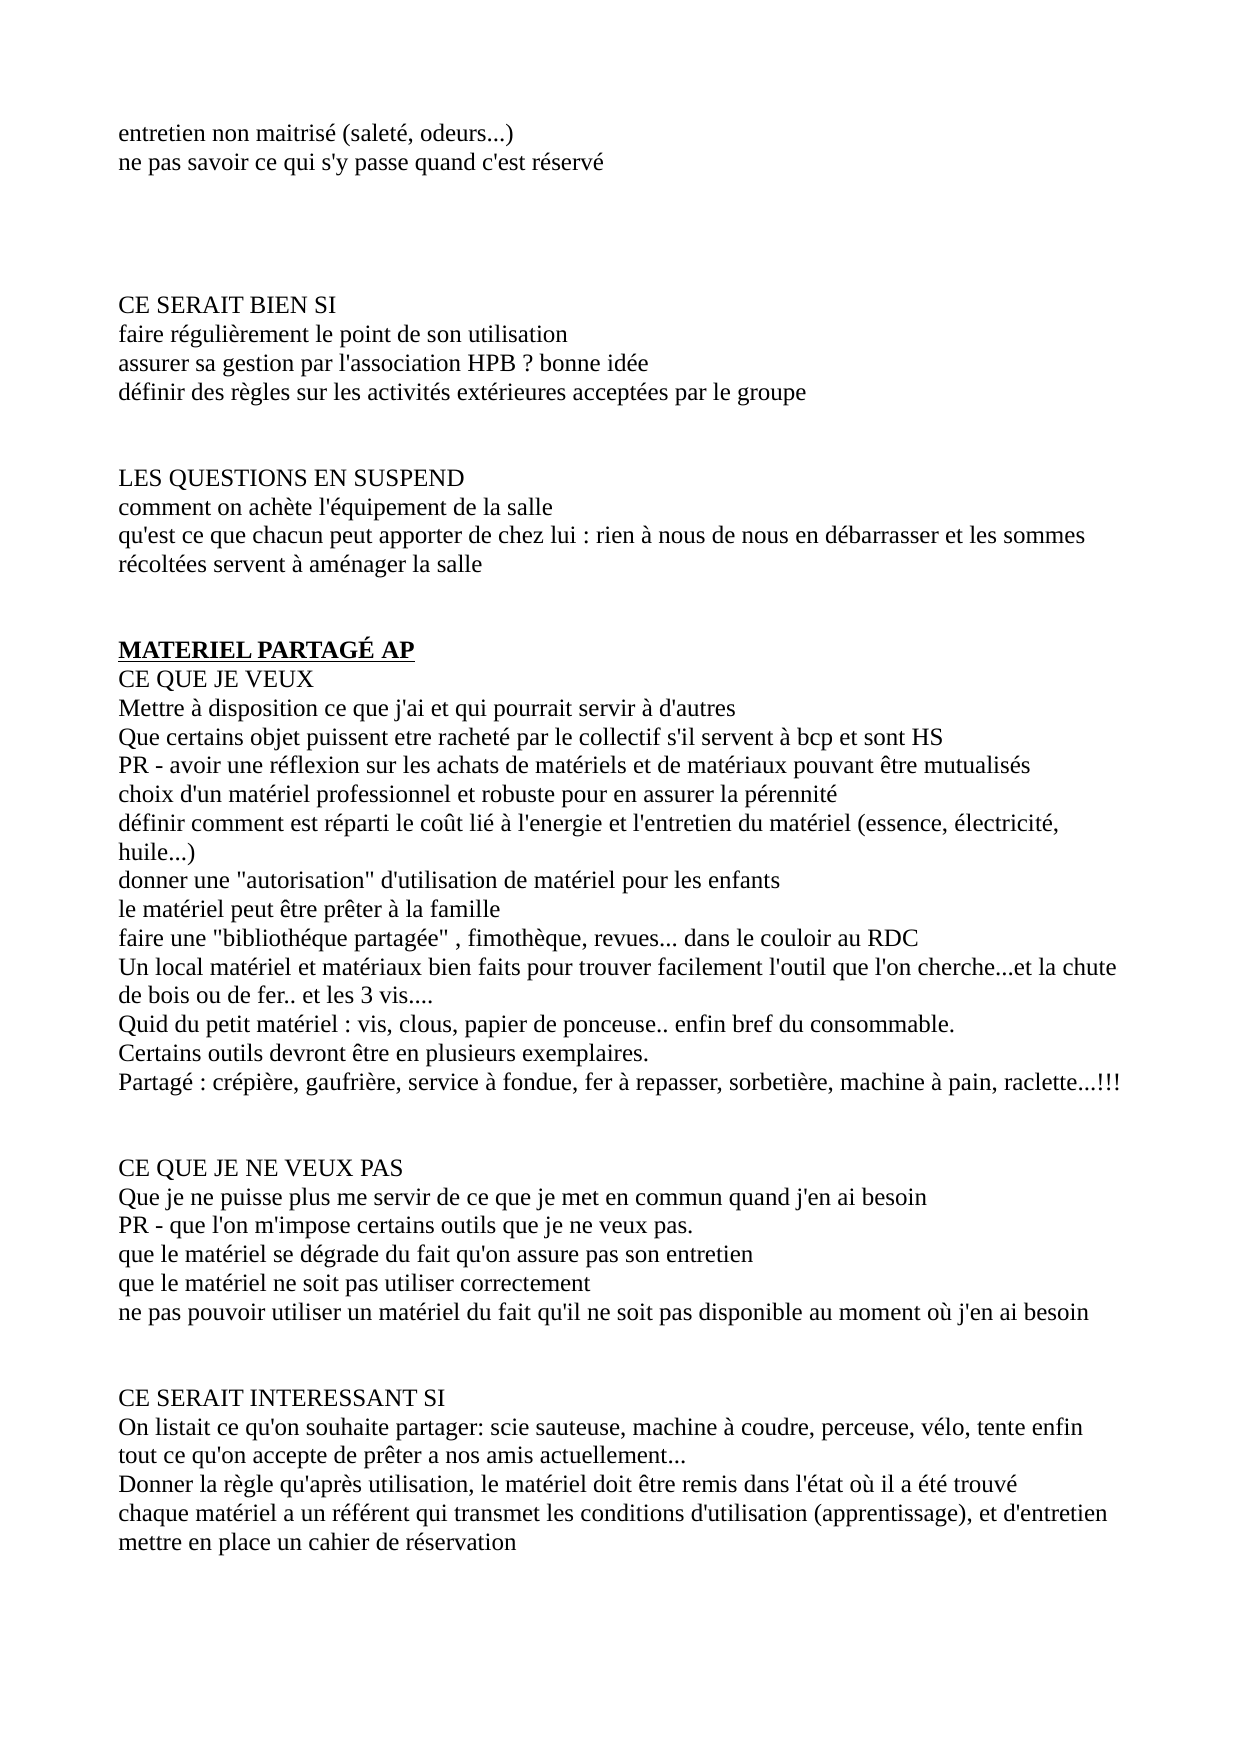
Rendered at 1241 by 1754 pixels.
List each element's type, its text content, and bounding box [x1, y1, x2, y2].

text faire une "bibliothéque partagée" , fimothèque, revues... dans le couloir au RDC [118, 923, 1122, 952]
text Partagé : crépière, gaufrière, service à fondue, fer à repasser, sorbetière, machine à pain, raclette...!!! [118, 1067, 1122, 1096]
text PR - avoir une réflexion sur les achats de matériels et de matériaux pouvant être mutualisés [118, 751, 1122, 779]
text CE QUE JE NE VEUX PAS [118, 1153, 1122, 1182]
text PR - que l'on m'impose certains outils que je ne veux pas. [118, 1211, 1122, 1239]
text CE SERAIT BIEN SI [118, 291, 1122, 319]
text Donner la règle qu'après utilisation, le matériel doit être remis dans l'état où il a été trouvé [118, 1469, 1122, 1498]
text définir des règles sur les activités extérieures acceptées par le groupe [118, 377, 1122, 406]
text mettre en place un cahier de réservation [118, 1527, 1122, 1556]
text chaque matériel a un référent qui transmet les conditions d'utilisation (apprentissage), et d'entretien [118, 1498, 1122, 1527]
text faire régulièrement le point de son utilisation [118, 319, 1122, 348]
text donner une "autorisation" d'utilisation de matériel pour les enfants [118, 866, 1122, 894]
text MATERIEL PARTAGÉ AP [118, 636, 1122, 664]
text Que je ne puisse plus me servir de ce que je met en commun quand j'en ai besoin [118, 1182, 1122, 1211]
text choix d'un matériel professionnel et robuste pour en assurer la pérennité [118, 779, 1122, 808]
text qu'est ce que chacun peut apporter de chez lui : rien à nous de nous en débarrasser et les sommes récoltées servent à aménager la salle [118, 521, 1122, 578]
text CE SERAIT INTERESSANT SI [118, 1383, 1122, 1412]
text que le matériel se dégrade du fait qu'on assure pas son entretien [118, 1239, 1122, 1268]
text Que certains objet puissent etre racheté par le collectif s'il servent à bcp et sont HS [118, 722, 1122, 751]
text Certains outils devront être en plusieurs exemplaires. [118, 1038, 1122, 1067]
text Quid du petit matériel : vis, clous, papier de ponceuse.. enfin bref du consommable. [118, 1009, 1122, 1038]
text le matériel peut être prêter à la famille [118, 894, 1122, 923]
text entretien non maitrisé (saleté, odeurs...) [118, 118, 1122, 147]
text Mettre à disposition ce que j'ai et qui pourrait servir à d'autres [118, 693, 1122, 722]
text LES QUESTIONS EN SUSPEND [118, 463, 1122, 492]
text assurer sa gestion par l'association HPB ? bonne idée [118, 348, 1122, 377]
text ne pas pouvoir utiliser un matériel du fait qu'il ne soit pas disponible au moment où j'en ai besoin [118, 1297, 1122, 1326]
text ne pas savoir ce qui s'y passe quand c'est réservé [118, 147, 1122, 176]
text que le matériel ne soit pas utiliser correctement [118, 1268, 1122, 1297]
text On listait ce qu'on souhaite partager: scie sauteuse, machine à coudre, perceuse, vélo, tente enfin tout ce qu'on accepte de prêter a nos amis actuellement... [118, 1412, 1122, 1469]
text comment on achète l'équipement de la salle [118, 492, 1122, 521]
text CE QUE JE VEUX [118, 664, 1122, 693]
text définir comment est réparti le coût lié à l'energie et l'entretien du matériel (essence, électricité, huile...) [118, 808, 1122, 866]
text Un local matériel et matériaux bien faits pour trouver facilement l'outil que l'on cherche...et la chute de bois ou de fer.. et les 3 vis.... [118, 952, 1122, 1009]
